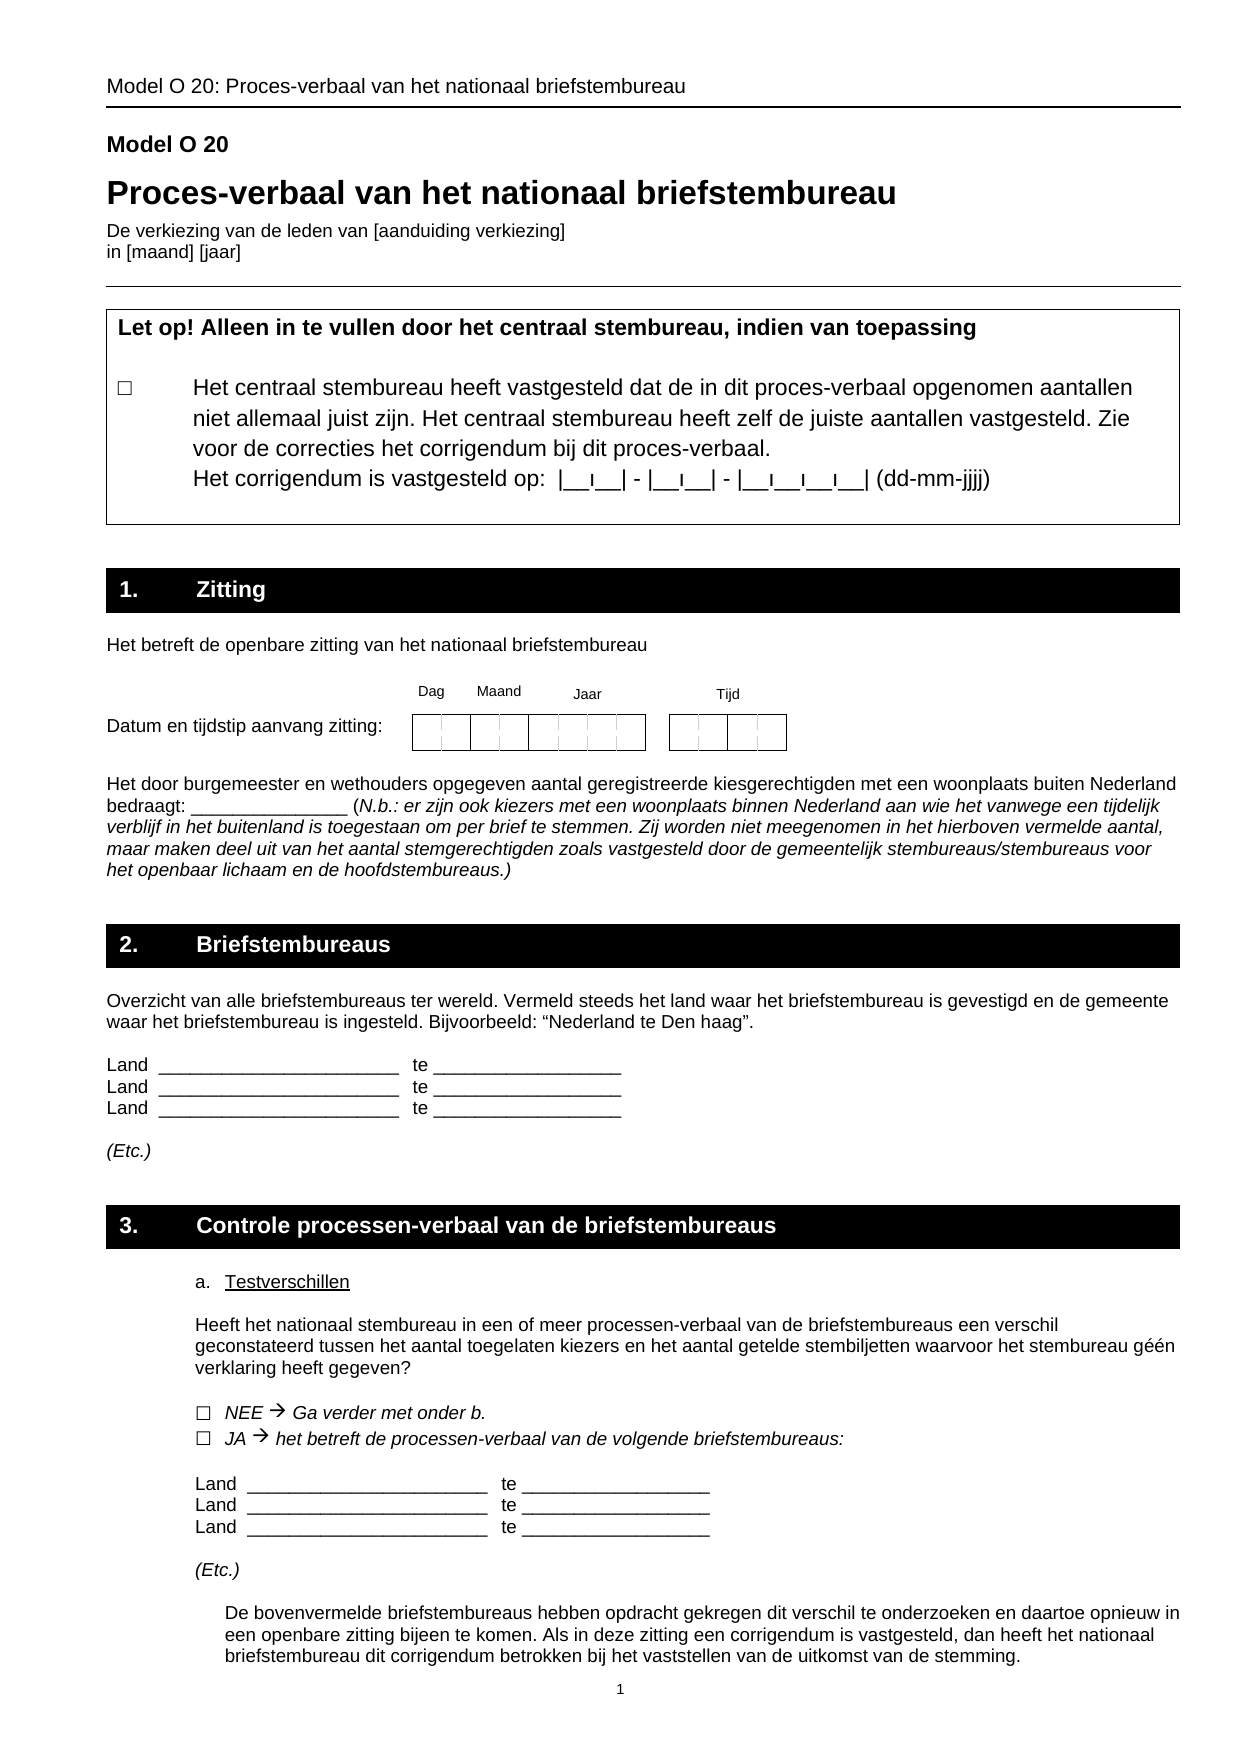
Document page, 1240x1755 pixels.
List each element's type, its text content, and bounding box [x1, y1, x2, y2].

table_cell [670, 715, 699, 750]
text Land _______________________ te __________________ [195, 1494, 1181, 1516]
table_header [107, 678, 412, 714]
text De verkiezing van de leden van [aanduiding verkiezing] [106, 219, 1181, 241]
text (Etc.) [106, 1140, 1181, 1162]
text Land _______________________ te __________________ [106, 1054, 1181, 1076]
text Land _______________________ te __________________ [106, 1097, 1181, 1119]
table_cell Datum en tijdstip aanvang zitting: [107, 715, 412, 750]
text ☐ JA à het betreft de processen-verbaal van de volgende briefstembureaus: [195, 1426, 1181, 1451]
text Het betreft de openbare zitting van het nationaal briefstembureau [106, 634, 1181, 656]
text Het door burgemeester en wethouders opgegeven aantal geregistreerde kiesgerechtigden met een woonplaats buiten Nederland bedraagt: _______________ (N.b.: er zijn ook kiezers met een woonplaats binnen Nederland aan wie het vanwege een tijdelijk verblijf in het buitenland is toegestaan om per brief te stemmen. Zij worden niet meegenomen in het hierboven vermelde aantal, maar maken deel uit van het aantal stemgerechtigden zoals vastgesteld door de gemeentelijk stembureaus/stembureaus voor het openbaar lichaam en de hoofdstembureaus.) [106, 773, 1181, 881]
table_cell [441, 715, 470, 750]
text Proces-verbaal van het nationaal briefstembureau [106, 173, 1181, 212]
table_cell [757, 715, 786, 750]
table_cell [699, 715, 727, 750]
text Land _______________________ te __________________ [195, 1516, 1181, 1537]
text Heeft het nationaal stembureau in een of meer processen-verbaal van de briefstembureaus een verschil geconstateerd tussen het aantal toegelaten kiezers en het aantal getelde stembiljetten waarvoor het stembureau géén verklaring heeft gegeven? [195, 1314, 1181, 1378]
text Land _______________________ te __________________ [195, 1473, 1181, 1494]
table_header Zitting [107, 569, 1179, 611]
text Land _______________________ te __________________ [106, 1076, 1181, 1097]
table_cell [413, 715, 441, 750]
table_header Briefstembureaus [107, 925, 1179, 967]
table_cell [500, 715, 528, 750]
table_header Maand [471, 678, 528, 714]
table_cell [471, 715, 500, 750]
table_header Dag [413, 678, 470, 714]
table_cell [587, 715, 616, 750]
table_header Tijd [670, 678, 786, 714]
text a. Testverschillen [195, 1271, 1181, 1292]
text in [maand] [jaar] [106, 241, 1181, 262]
table_cell [728, 715, 757, 750]
table_cell [646, 715, 669, 750]
text (Etc.) [195, 1559, 1181, 1580]
table_header [646, 678, 669, 714]
table_header Controle processen-verbaal van de briefstembureaus [107, 1206, 1179, 1248]
text Model O 20 [106, 131, 1181, 157]
table_cell [529, 715, 558, 750]
text Overzicht van alle briefstembureaus ter wereld. Vermeld steeds het land waar het briefstembureau is gevestigd en de gemeente waar het briefstembureau is ingesteld. Bijvoorbeeld: “Nederland te Den haag”. [106, 989, 1181, 1032]
table_cell [558, 715, 587, 750]
table_cell [616, 715, 645, 750]
text De bovenvermelde briefstembureaus hebben opdracht gekregen dit verschil te onderzoeken en daartoe opnieuw in een openbare zitting bijeen te komen. Als in deze zitting een corrigendum is vastgesteld, dan heeft het nationaal briefstembureau dit corrigendum betrokken bij het vaststellen van de uitkomst van de stemming. [224, 1602, 1181, 1667]
table_header Jaar [529, 678, 645, 714]
table_header Let op! Alleen in te vullen door het centraal stembureau, indien van toepassing □ Het centraal stembureau heeft vastgesteld dat de in dit proces-verbaal opgenomen aantallen niet allemaal juist zijn. Het centraal stembureau heeft zelf de juiste aantallen vastgesteld. Zie voor de correcties het corrigendum bij dit proces-verbaal. Het corrigendum is vastgesteld op: |__ı__| - |__ı__| - |__ı__ı__ı__| (dd-mm-jjjj) [107, 310, 1179, 524]
text ☐ NEE à Ga verder met onder b. [195, 1400, 1181, 1426]
